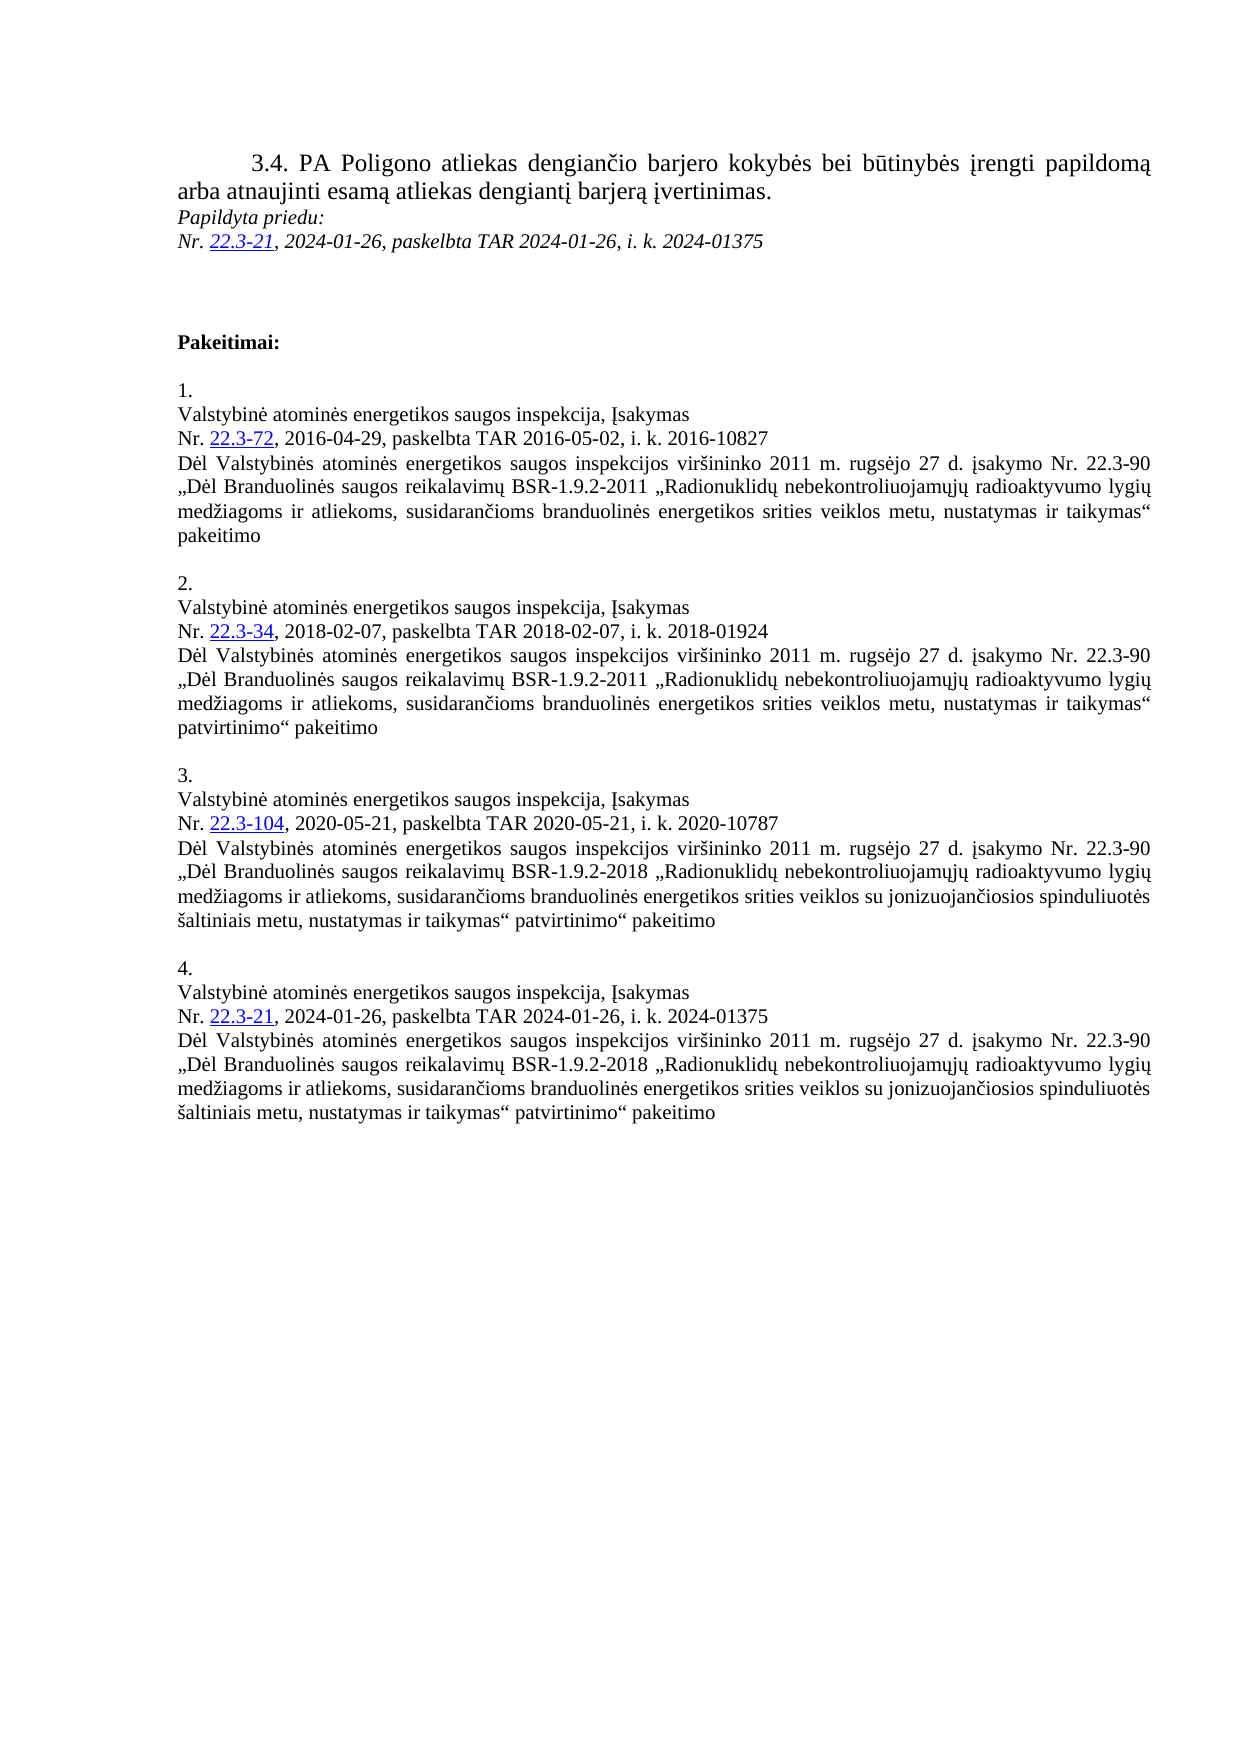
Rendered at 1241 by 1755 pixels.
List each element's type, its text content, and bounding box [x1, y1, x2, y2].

text 2. [177, 571, 1152, 595]
text 3. [177, 763, 1152, 787]
text Dėl Valstybinės atominės energetikos saugos inspekcijos viršininko 2011 m. rugsėjo 27 d. įsakymo Nr. 22.3-90 „Dėl Branduolinės saugos reikalavimų BSR-1.9.2-2018 „Radionuklidų nebekontroliuojamųjų radioaktyvumo lygių medžiagoms ir atliekoms, susidarančioms branduolinės energetikos srities veiklos su jonizuojančiosios spinduliuotės šaltiniais metu, nustatymas ir taikymas“ patvirtinimo“ pakeitimo [177, 1028, 1152, 1124]
text Nr. 22.3-21, 2024-01-26, paskelbta TAR 2024-01-26, i. k. 2024-01375 [177, 1004, 1152, 1028]
text Nr. 22.3-34, 2018-02-07, paskelbta TAR 2018-02-07, i. k. 2018-01924 [177, 619, 1152, 643]
text Dėl Valstybinės atominės energetikos saugos inspekcijos viršininko 2011 m. rugsėjo 27 d. įsakymo Nr. 22.3-90 „Dėl Branduolinės saugos reikalavimų BSR-1.9.2-2018 „Radionuklidų nebekontroliuojamųjų radioaktyvumo lygių medžiagoms ir atliekoms, susidarančioms branduolinės energetikos srities veiklos su jonizuojančiosios spinduliuotės šaltiniais metu, nustatymas ir taikymas“ patvirtinimo“ pakeitimo [177, 835, 1152, 932]
text Nr. 22.3-104, 2020-05-21, paskelbta TAR 2020-05-21, i. k. 2020-10787 [177, 811, 1152, 835]
text Dėl Valstybinės atominės energetikos saugos inspekcijos viršininko 2011 m. rugsėjo 27 d. įsakymo Nr. 22.3-90 „Dėl Branduolinės saugos reikalavimų BSR-1.9.2-2011 „Radionuklidų nebekontroliuojamųjų radioaktyvumo lygių medžiagoms ir atliekoms, susidarančioms branduolinės energetikos srities veiklos metu, nustatymas ir taikymas“ patvirtinimo“ pakeitimo [177, 643, 1152, 739]
text Papildyta priedu: [177, 205, 1152, 229]
text Valstybinė atominės energetikos saugos inspekcija, Įsakymas [177, 787, 1152, 811]
text Valstybinė atominės energetikos saugos inspekcija, Įsakymas [177, 595, 1152, 619]
text Pakeitimai: [177, 330, 1152, 354]
text 3.4. PA Poligono atliekas dengiančio barjero kokybės bei būtinybės įrengti papildomą arba atnaujinti esamą atliekas dengiantį barjerą įvertinimas. [177, 148, 1152, 205]
text Nr. 22.3-21, 2024-01-26, paskelbta TAR 2024-01-26, i. k. 2024-01375 [177, 229, 1152, 253]
text Dėl Valstybinės atominės energetikos saugos inspekcijos viršininko 2011 m. rugsėjo 27 d. įsakymo Nr. 22.3-90 „Dėl Branduolinės saugos reikalavimų BSR-1.9.2-2011 „Radionuklidų nebekontroliuojamųjų radioaktyvumo lygių medžiagoms ir atliekoms, susidarančioms branduolinės energetikos srities veiklos metu, nustatymas ir taikymas“ pakeitimo [177, 450, 1152, 547]
text 4. [177, 956, 1152, 980]
text 1. [177, 378, 1152, 402]
text Valstybinė atominės energetikos saugos inspekcija, Įsakymas [177, 402, 1152, 426]
text Nr. 22.3-72, 2016-04-29, paskelbta TAR 2016-05-02, i. k. 2016-10827 [177, 426, 1152, 450]
text Valstybinė atominės energetikos saugos inspekcija, Įsakymas [177, 980, 1152, 1004]
